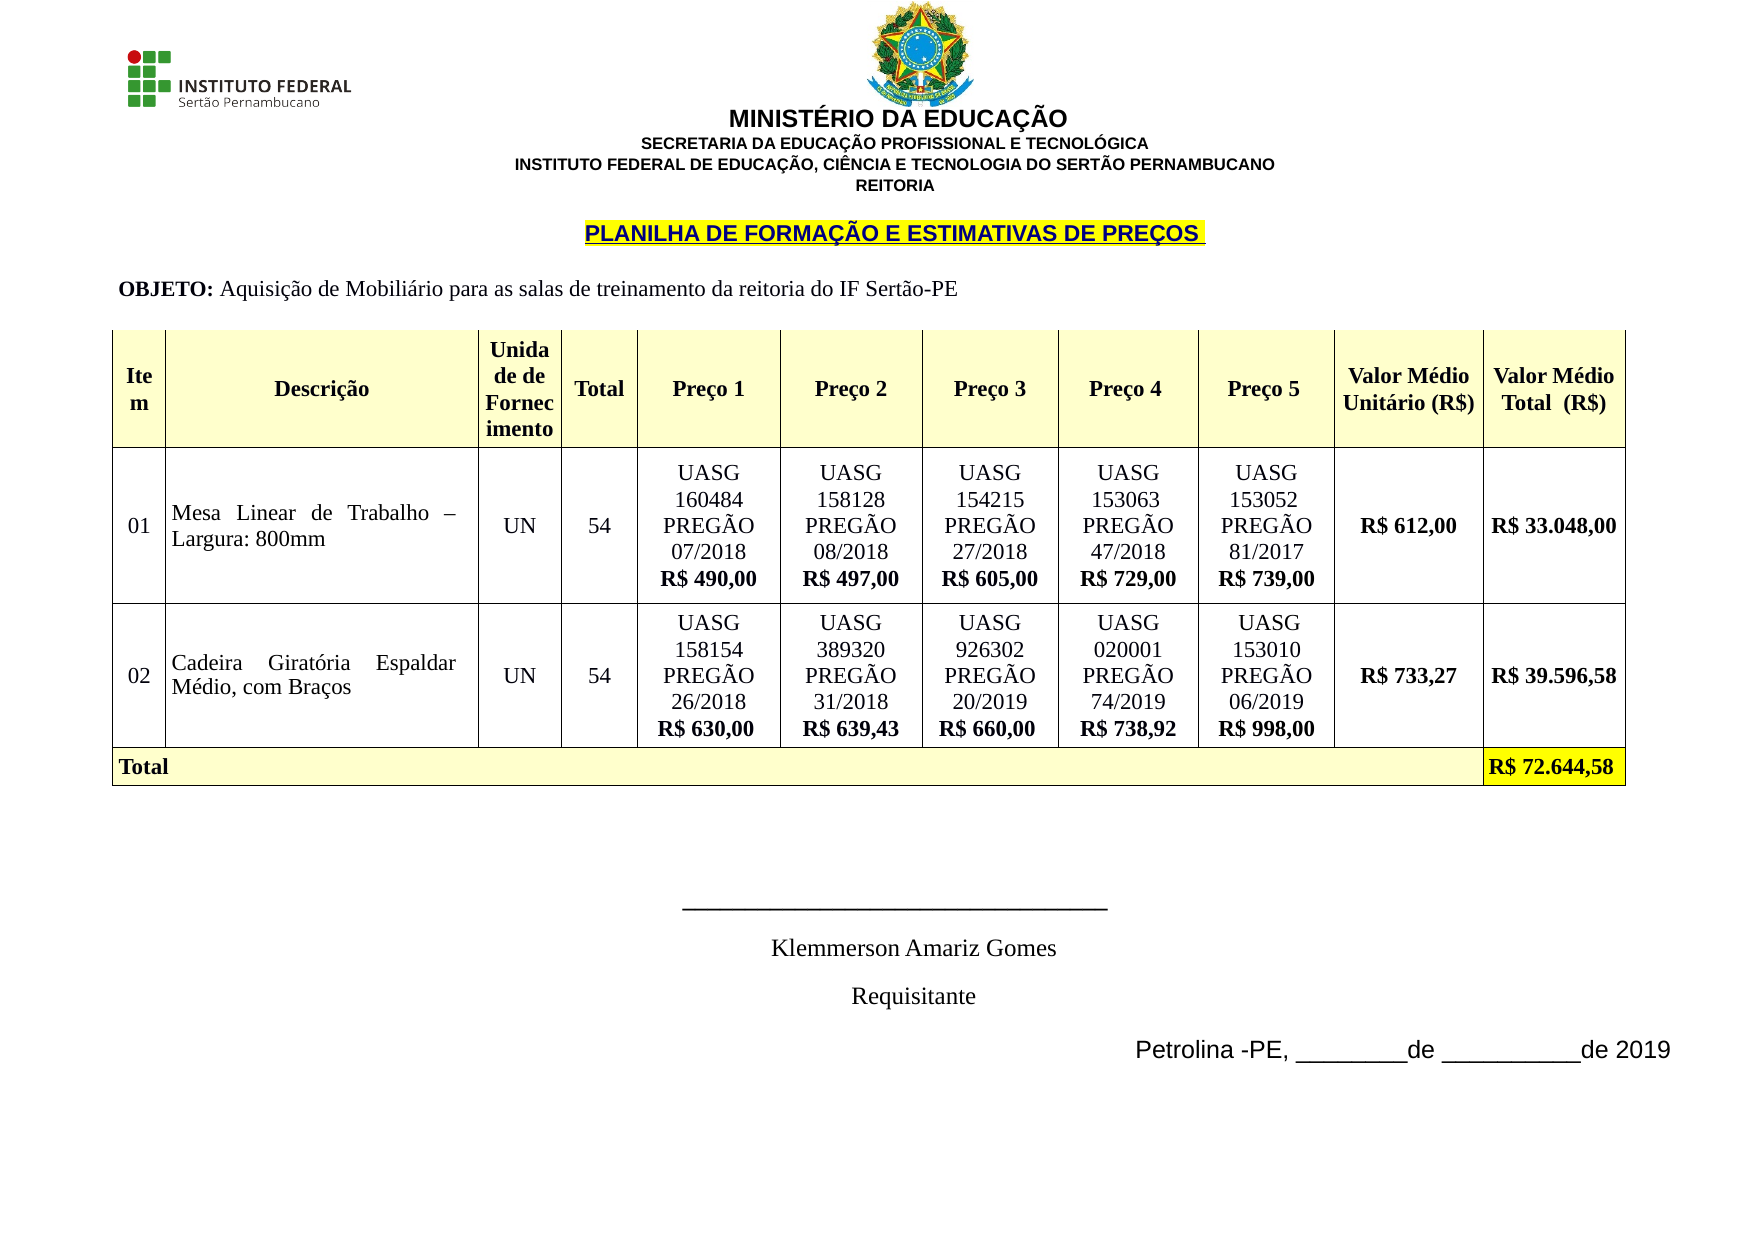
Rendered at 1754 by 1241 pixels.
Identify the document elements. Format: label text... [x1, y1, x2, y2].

table_cell UASG 389320 PREGÃO 31/2018 R$ 639,43 [781, 604, 922, 747]
table_cell UASG 153010 PREGÃO 06/2019 R$ 998,00 [1199, 604, 1334, 747]
text PLANILHA DE FORMAÇÃO E ESTIMATIVAS DE PREÇOS [118, 220, 1672, 246]
table_cell UN [479, 448, 561, 603]
text Requisitante [156, 981, 1672, 1010]
table_header Preço 4 [1059, 330, 1198, 447]
table_cell UASG 153063 PREGÃO 47/2018 R$ 729,00 [1059, 448, 1198, 603]
table_cell UASG 160484 PREGÃO 07/2018 R$ 490,00 [638, 448, 780, 603]
table_header Item [113, 330, 165, 447]
table_cell UASG 020001 PREGÃO 74/2019 R$ 738,92 [1059, 604, 1198, 747]
table_cell UASG 158128 PREGÃO 08/2018 R$ 497,00 [781, 448, 922, 603]
table_cell R$ 39.596,58 [1484, 604, 1625, 747]
table_cell Cadeira Giratória Espaldar Médio, com Braços [166, 604, 478, 747]
text Petrolina -PE, ________de __________de 2019 [118, 1035, 1672, 1064]
table_header Valor Médio Total (R$) [1484, 330, 1625, 447]
table_cell UN [479, 604, 561, 747]
table_header Preço 5 [1199, 330, 1334, 447]
table_cell 54 [562, 604, 637, 747]
text Klemmerson Amariz Gomes [156, 933, 1672, 962]
picture [127, 50, 352, 107]
table_cell UASG 154215 PREGÃO 27/2018 R$ 605,00 [923, 448, 1058, 603]
table_cell 01 [113, 448, 165, 603]
table_cell Mesa Linear de Trabalho – Largura: 800mm [166, 448, 478, 603]
picture [866, 1, 974, 107]
table_cell R$ 612,00 [1335, 448, 1483, 603]
table_header Total [562, 330, 637, 447]
table_cell 02 [113, 604, 165, 747]
table_header Unidade de Fornecimento [479, 330, 561, 447]
table_cell Total [113, 748, 1483, 785]
table_header Descrição [166, 330, 478, 447]
table_header Valor Médio Unitário (R$) [1335, 330, 1483, 447]
table_cell UASG 153052 PREGÃO 81/2017 R$ 739,00 [1199, 448, 1334, 603]
table_cell UASG 926302 PREGÃO 20/2019 R$ 660,00 [923, 604, 1058, 747]
table_cell UASG 158154 PREGÃO 26/2018 R$ 630,00 [638, 604, 780, 747]
text OBJETO: Aquisição de Mobiliário para as salas de treinamento da reitoria do IF Sertão-PE [118, 275, 1672, 301]
table_header Preço 1 [638, 330, 780, 447]
table_cell R$ 33.048,00 [1484, 448, 1625, 603]
table_cell R$ 72.644,58 [1484, 748, 1625, 785]
table_header Preço 2 [781, 330, 922, 447]
text __________________________________ [118, 884, 1672, 912]
table_header Preço 3 [923, 330, 1058, 447]
table_cell R$ 733,27 [1335, 604, 1483, 747]
table_cell 54 [562, 448, 637, 603]
